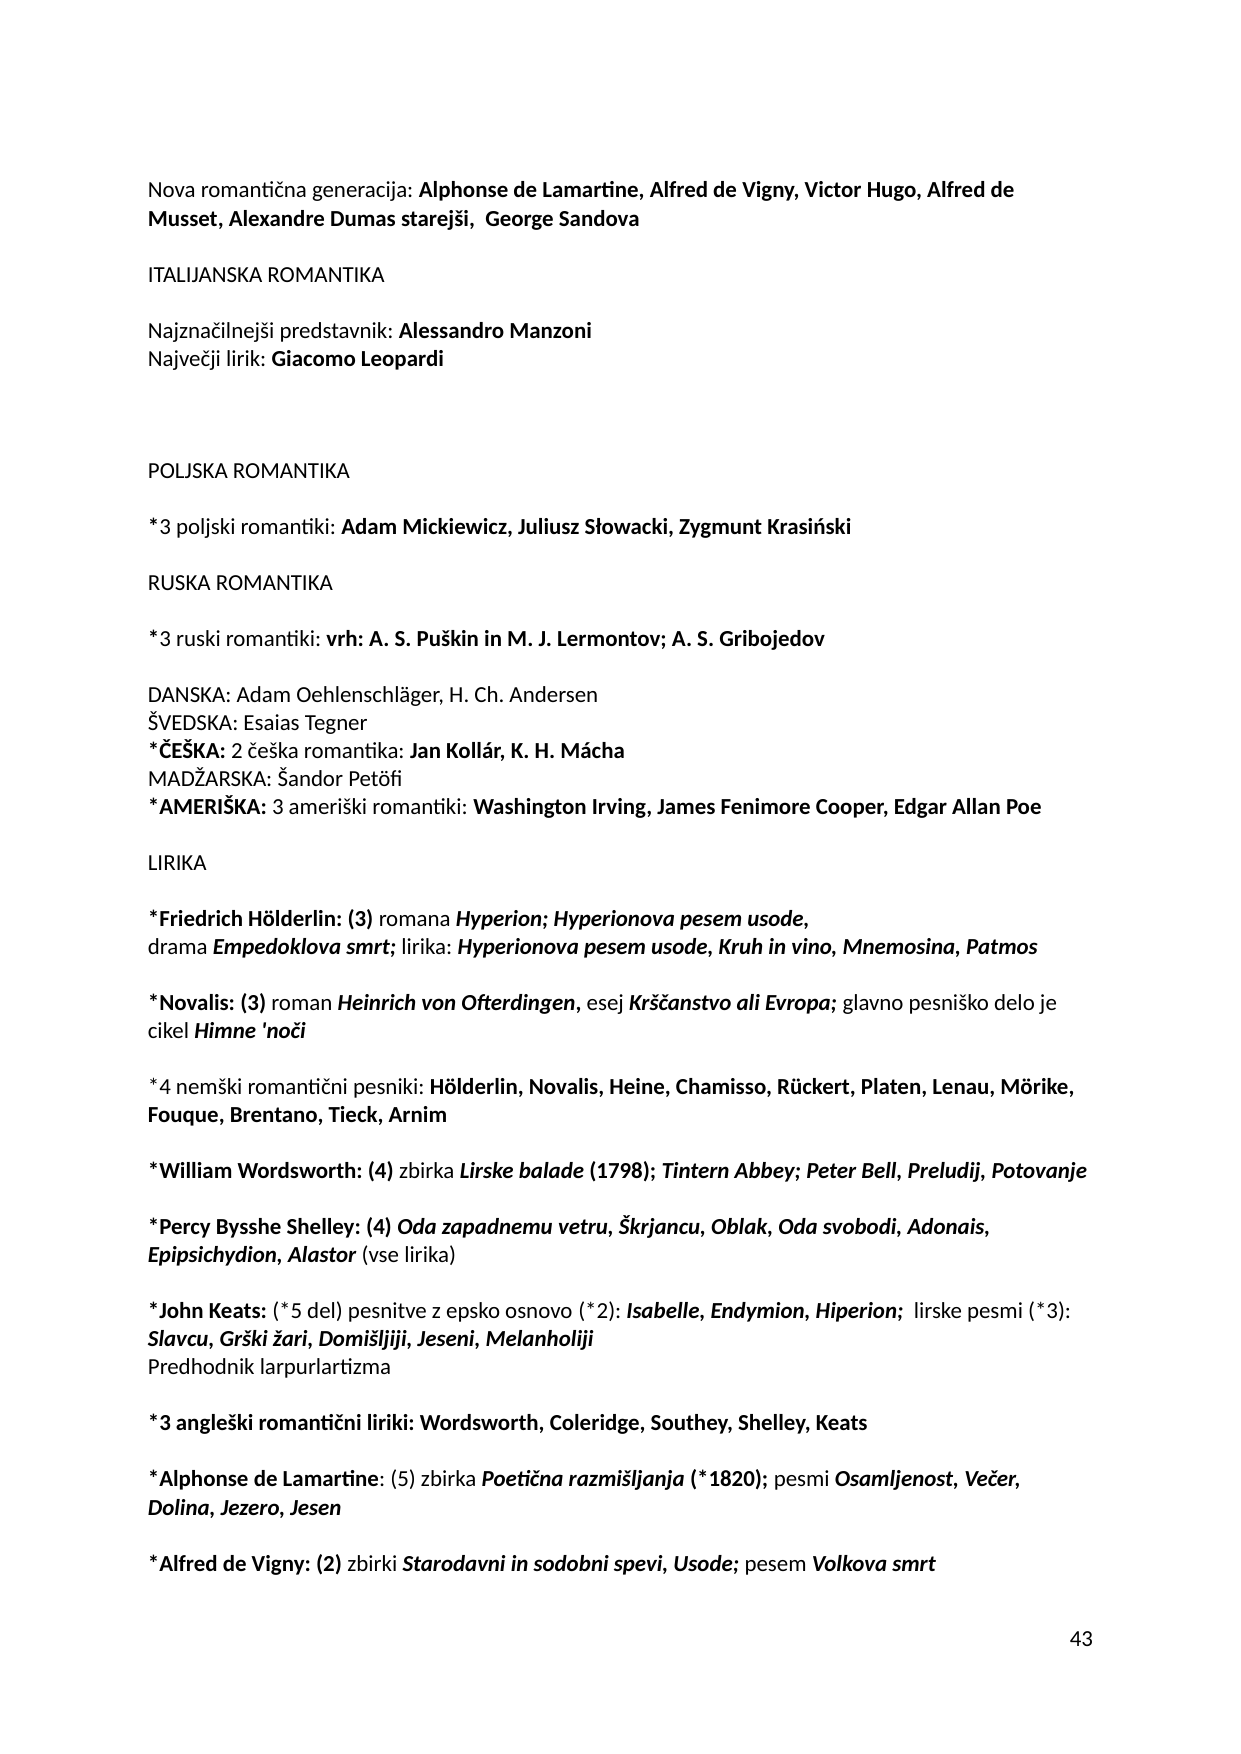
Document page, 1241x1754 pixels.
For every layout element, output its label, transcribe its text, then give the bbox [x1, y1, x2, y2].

text *3 ruski romantiki: vrh: A. S. Puškin in M. J. Lermontov; A. S. Gribojedov [148, 624, 1093, 652]
text *3 angleški romantični liriki: Wordsworth, Coleridge, Southey, Shelley, Keats [148, 1408, 1093, 1437]
text ITALIJANSKA ROMANTIKA [148, 260, 1093, 288]
text *3 poljski romantiki: Adam Mickiewicz, Juliusz Słowacki, Zygmunt Krasiński [148, 512, 1093, 540]
text *ČEŠKA: 2 češka romantika: Jan Kollár, K. H. Mácha [148, 736, 1093, 764]
text ŠVEDSKA: Esaias Tegner [148, 708, 1093, 736]
text RUSKA ROMANTIKA [148, 568, 1093, 596]
text *Percy Bysshe Shelley: (4) Oda zapadnemu vetru, Škrjancu, Oblak, Oda svobodi, Adonais, Epipsichydion, Alastor (vse lirika) [148, 1212, 1093, 1268]
text *William Wordsworth: (4) zbirka Lirske balade (1798); Tintern Abbey; Peter Bell, Preludij, Potovanje [148, 1156, 1093, 1184]
text Predhodnik larpurlartizma [148, 1352, 1093, 1381]
text POLJSKA ROMANTIKA [148, 456, 1093, 484]
text LIRIKA [148, 848, 1093, 876]
text *Novalis: (3) roman Heinrich von Ofterdingen, esej Krščanstvo ali Evropa; glavno pesniško delo je cikel Himne 'noči [148, 988, 1093, 1044]
text DANSKA: Adam Oehlenschläger, H. Ch. Andersen [148, 680, 1093, 708]
text *Alphonse de Lamartine: (5) zbirka Poetična razmišljanja (*1820); pesmi Osamljenost, Večer, Dolina, Jezero, Jesen [148, 1464, 1093, 1521]
text drama Empedoklova smrt; lirika: Hyperionova pesem usode, Kruh in vino, Mnemosina, Patmos [148, 932, 1093, 960]
text *4 nemški romantični pesniki: Hölderlin, Novalis, Heine, Chamisso, Rückert, Platen, Lenau, Mörike, Fouque, Brentano, Tieck, Arnim [148, 1072, 1093, 1128]
text *John Keats: (*5 del) pesnitve z epsko osnovo (*2): Isabelle, Endymion, Hiperion; lirske pesmi (*3): Slavcu, Grški žari, Domišljiji, Jeseni, Melanholiji [148, 1296, 1093, 1352]
text MADŽARSKA: Šandor Petöfi [148, 764, 1093, 792]
text Nova romantična generacija: Alphonse de Lamartine, Alfred de Vigny, Victor Hugo, Alfred de Musset, Alexandre Dumas starejši, George Sandova [148, 176, 1093, 232]
text Največji lirik: Giacomo Leopardi [148, 344, 1093, 372]
text *Alfred de Vigny: (2) zbirki Starodavni in sodobni spevi, Usode; pesem Volkova smrt [148, 1549, 1093, 1577]
text *Friedrich Hölderlin: (3) romana Hyperion; Hyperionova pesem usode, [148, 904, 1093, 932]
text *AMERIŠKA: 3 ameriški romantiki: Washington Irving, James Fenimore Cooper, Edgar Allan Poe [148, 792, 1093, 820]
text Najznačilnejši predstavnik: Alessandro Manzoni [148, 316, 1093, 344]
